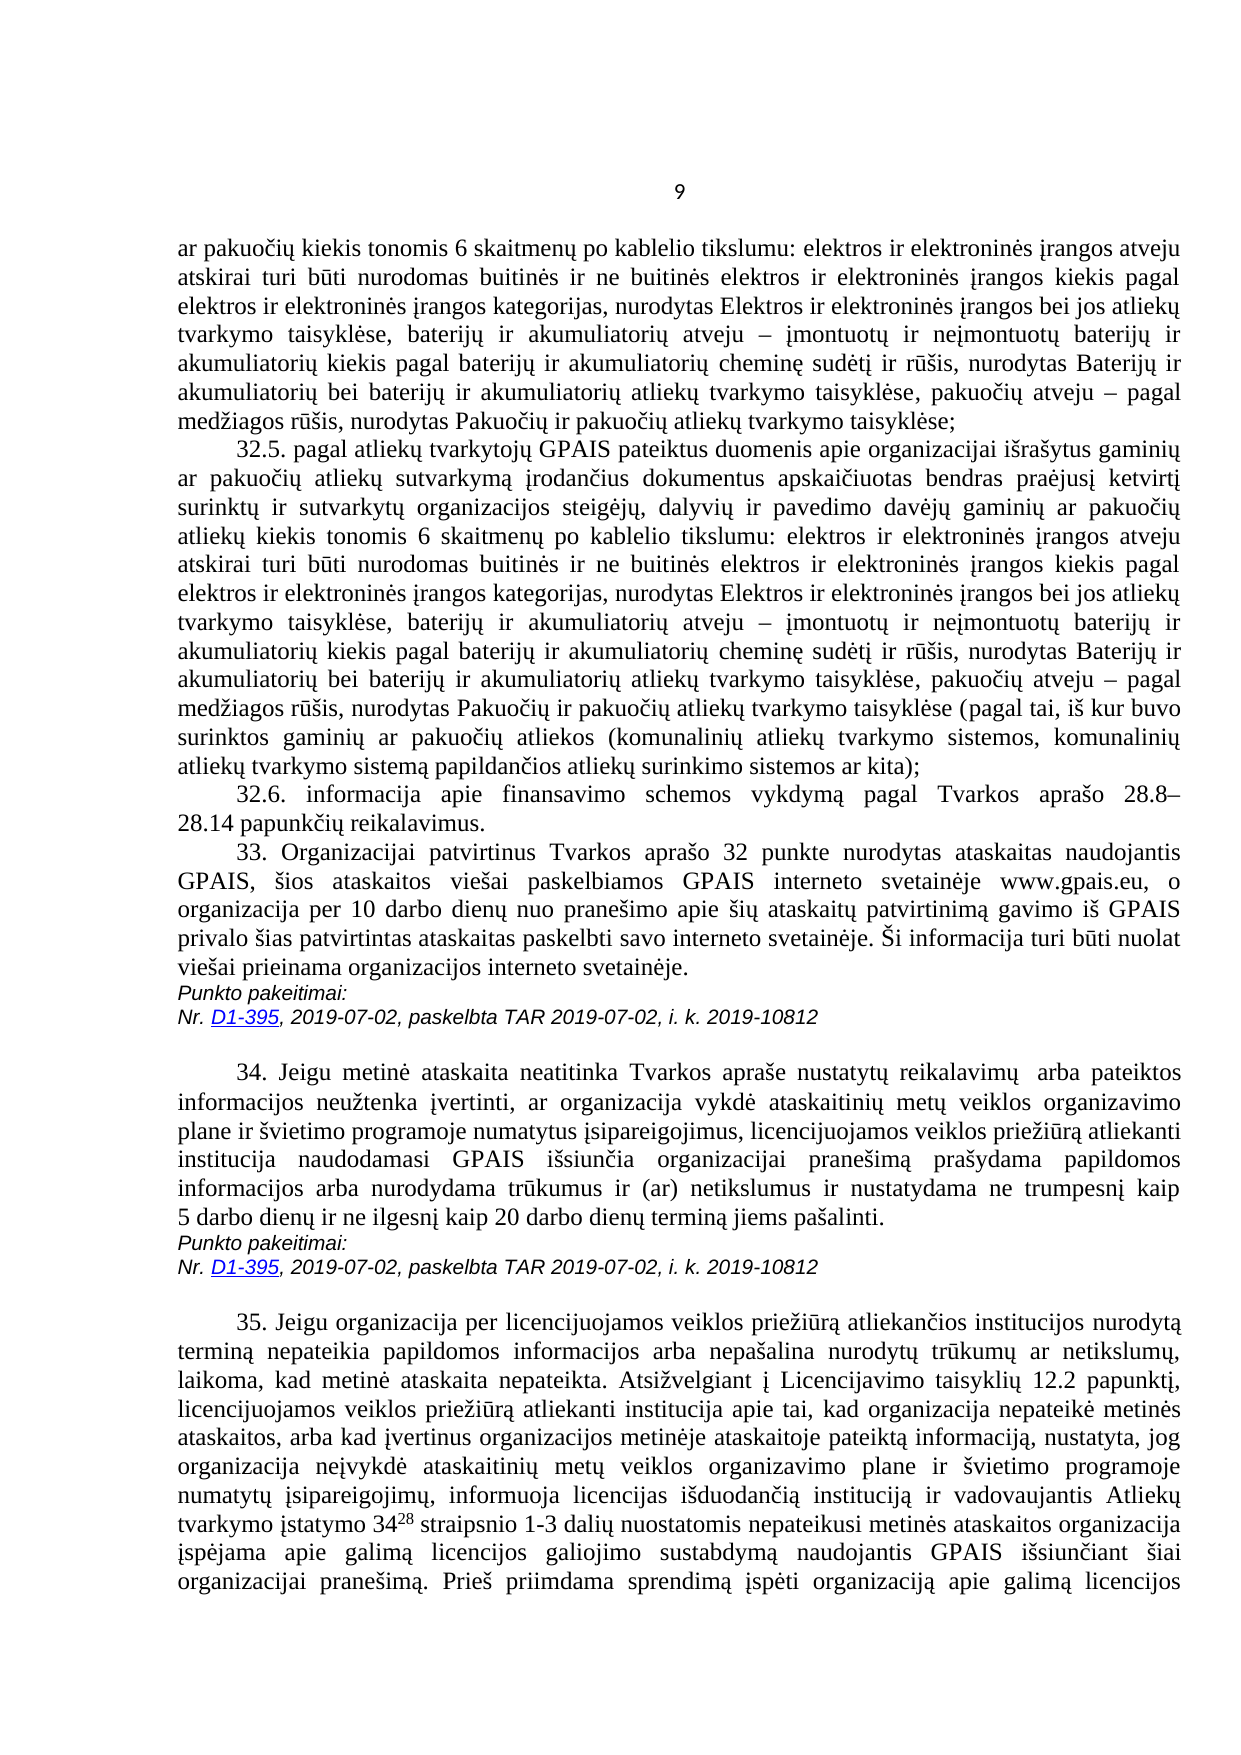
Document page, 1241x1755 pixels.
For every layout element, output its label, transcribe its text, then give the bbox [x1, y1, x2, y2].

text ar pakuočių kiekis tonomis 6 skaitmenų po kablelio tikslumu: elektros ir elektroninės įrangos atveju atskirai turi būti nurodomas buitinės ir ne buitinės elektros ir elektroninės įrangos kiekis pagal elektros ir elektroninės įrangos kategorijas, nurodytas Elektros ir elektroninės įrangos bei jos atliekų tvarkymo taisyklėse, baterijų ir akumuliatorių atveju – įmontuotų ir neįmontuotų baterijų ir akumuliatorių kiekis pagal baterijų ir akumuliatorių cheminę sudėtį ir rūšis, nurodytas Baterijų ir akumuliatorių bei baterijų ir akumuliatorių atliekų tvarkymo taisyklėse, pakuočių atveju – pagal medžiagos rūšis, nurodytas Pakuočių ir pakuočių atliekų tvarkymo taisyklėse; [177, 233, 1181, 434]
text 35. Jeigu organizacija per licencijuojamos veiklos priežiūrą atliekančios institucijos nurodytą terminą nepateikia papildomos informacijos arba nepašalina nurodytų trūkumų ar netikslumų, laikoma, kad metinė ataskaita nepateikta. Atsižvelgiant į Licencijavimo taisyklių 12.2 papunktį, licencijuojamos veiklos priežiūrą atliekanti institucija apie tai, kad organizacija nepateikė metinės ataskaitos, arba kad įvertinus organizacijos metinėje ataskaitoje pateiktą informaciją, nustatyta, jog organizacija neįvykdė ataskaitinių metų veiklos organizavimo plane ir švietimo programoje numatytų įsipareigojimų, informuoja licencijas išduodančią instituciją ir vadovaujantis Atliekų tvarkymo įstatymo 3428 straipsnio 1‑3 dalių nuostatomis nepateikusi metinės ataskaitos organizacija įspėjama apie galimą licencijos galiojimo sustabdymą naudojantis GPAIS išsiunčiant šiai organizacijai pranešimą. Prieš priimdama sprendimą įspėti organizaciją apie galimą licencijos [177, 1307, 1181, 1595]
text 34. Jeigu metinė ataskaita neatitinka Tvarkos apraše nustatytų reikalavimų arba pateiktos informacijos neužtenka įvertinti, ar organizacija vykdė ataskaitinių metų veiklos organizavimo plane ir švietimo programoje numatytus įsipareigojimus, licencijuojamos veiklos priežiūrą atliekanti institucija naudodamasi GPAIS išsiunčia organizacijai pranešimą prašydama papildomos informacijos arba nurodydama trūkumus ir (ar) netikslumus ir nustatydama ne trumpesnį kaip 5 darbo dienų ir ne ilgesnį kaip 20 darbo dienų terminą jiems pašalinti. [177, 1057, 1181, 1231]
text Punkto pakeitimai: [177, 1231, 1181, 1255]
text 32.5. pagal atliekų tvarkytojų GPAIS pateiktus duomenis apie organizacijai išrašytus gaminių ar pakuočių atliekų sutvarkymą įrodančius dokumentus apskaičiuotas bendras praėjusį ketvirtį surinktų ir sutvarkytų organizacijos steigėjų, dalyvių ir pavedimo davėjų gaminių ar pakuočių atliekų kiekis tonomis 6 skaitmenų po kablelio tikslumu: elektros ir elektroninės įrangos atveju atskirai turi būti nurodomas buitinės ir ne buitinės elektros ir elektroninės įrangos kiekis pagal elektros ir elektroninės įrangos kategorijas, nurodytas Elektros ir elektroninės įrangos bei jos atliekų tvarkymo taisyklėse, baterijų ir akumuliatorių atveju – įmontuotų ir neįmontuotų baterijų ir akumuliatorių kiekis pagal baterijų ir akumuliatorių cheminę sudėtį ir rūšis, nurodytas Baterijų ir akumuliatorių bei baterijų ir akumuliatorių atliekų tvarkymo taisyklėse, pakuočių atveju – pagal medžiagos rūšis, nurodytas Pakuočių ir pakuočių atliekų tvarkymo taisyklėse (pagal tai, iš kur buvo surinktos gaminių ar pakuočių atliekos (komunalinių atliekų tvarkymo sistemos, komunalinių atliekų tvarkymo sistemą papildančios atliekų surinkimo sistemos ar kita); [177, 434, 1181, 779]
text Nr. D1-395, 2019-07-02, paskelbta TAR 2019-07-02, i. k. 2019-10812 [177, 1255, 1181, 1279]
text Punkto pakeitimai: [177, 981, 1181, 1005]
text 32.6. informacija apie finansavimo schemos vykdymą pagal Tvarkos aprašo 28.8–28.14 papunkčių reikalavimus. [177, 779, 1181, 837]
text Nr. D1-395, 2019-07-02, paskelbta TAR 2019-07-02, i. k. 2019-10812 [177, 1005, 1181, 1029]
text 33. Organizacijai patvirtinus Tvarkos aprašo 32 punkte nurodytas ataskaitas naudojantis GPAIS, šios ataskaitos viešai paskelbiamos GPAIS interneto svetainėje www.gpais.eu, o organizacija per 10 darbo dienų nuo pranešimo apie šių ataskaitų patvirtinimą gavimo iš GPAIS privalo šias patvirtintas ataskaitas paskelbti savo interneto svetainėje. Ši informacija turi būti nuolat viešai prieinama organizacijos interneto svetainėje. [177, 837, 1181, 981]
